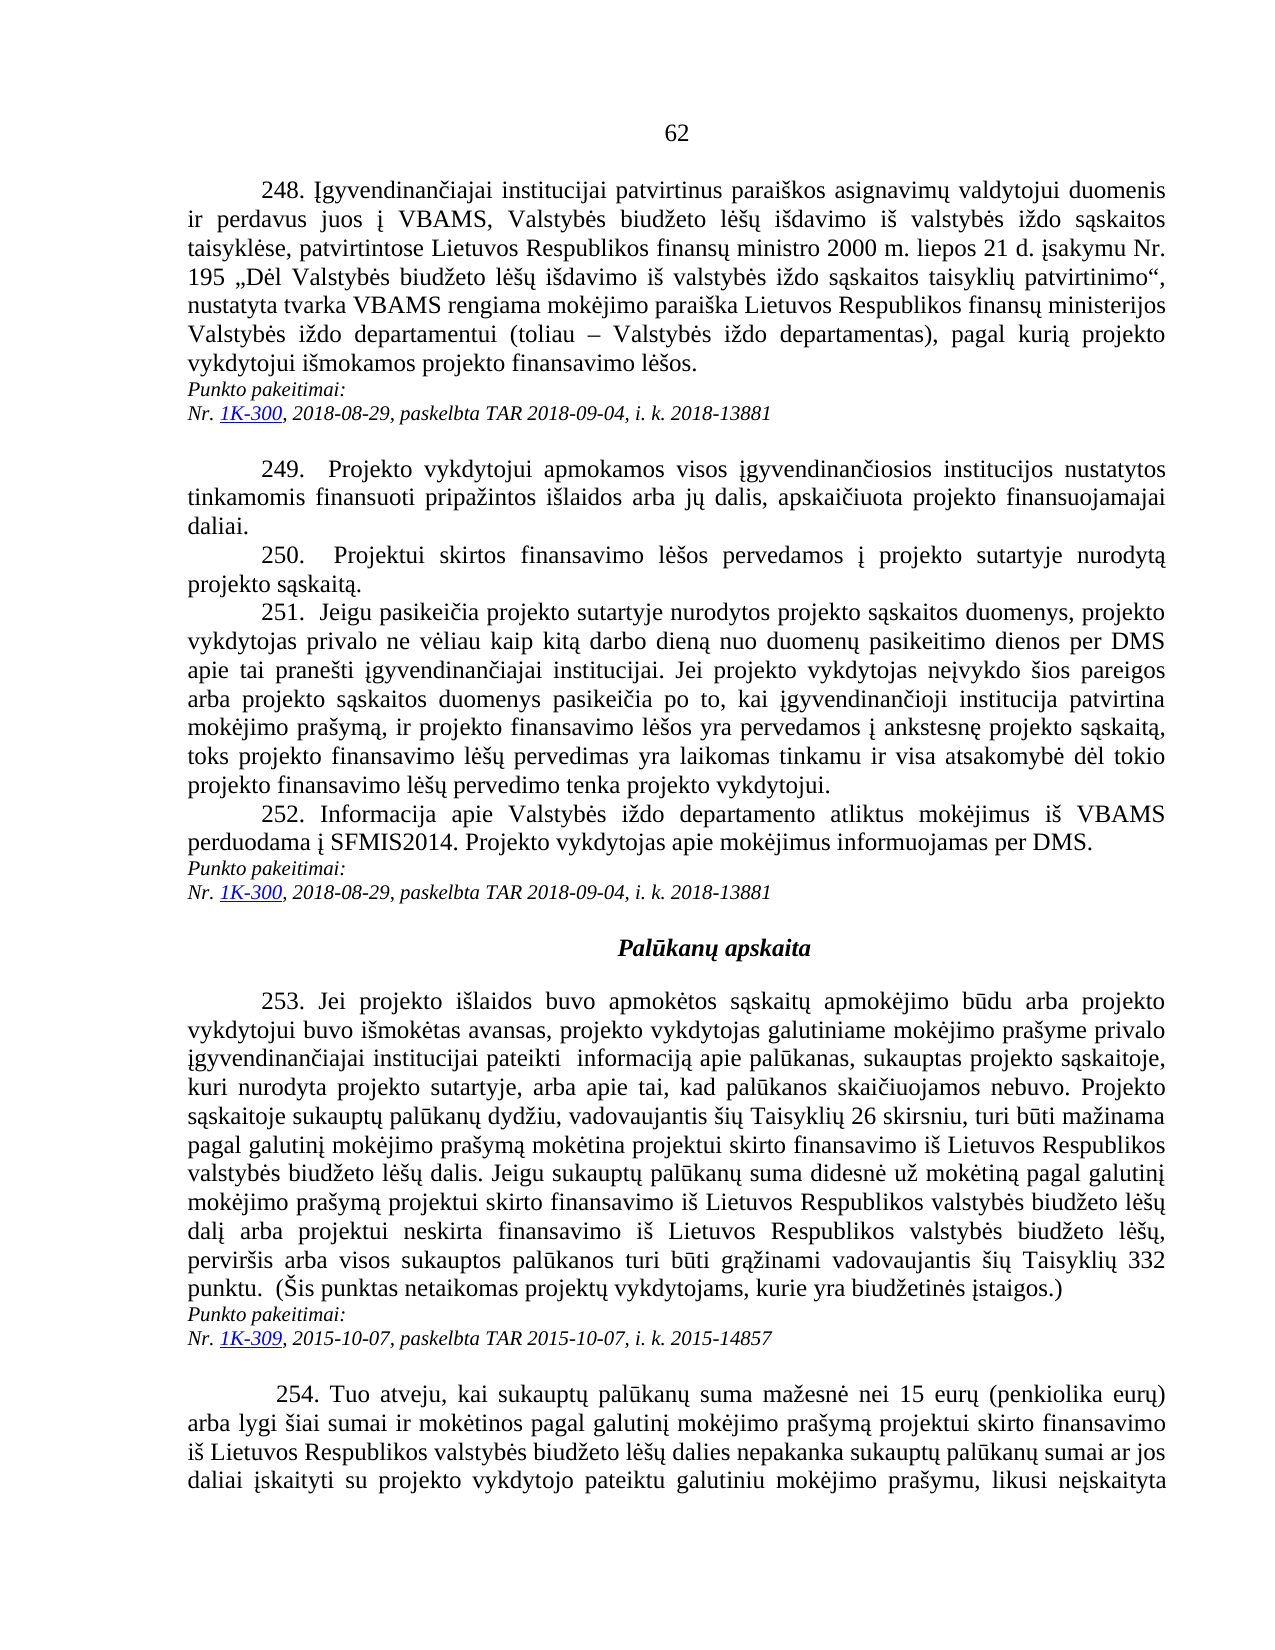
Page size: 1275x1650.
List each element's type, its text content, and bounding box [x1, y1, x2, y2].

text Nr. 1K-300, 2018-08-29, paskelbta TAR 2018-09-04, i. k. 2018-13881 [187, 401, 1167, 425]
text 248. Įgyvendinančiajai institucijai patvirtinus paraiškos asignavimų valdytojui duomenis ir perdavus juos į VBAMS, Valstybės biudžeto lėšų išdavimo iš valstybės iždo sąskaitos taisyklėse, patvirtintose Lietuvos Respublikos finansų ministro 2000 m. liepos 21 d. įsakymu Nr. 195 „Dėl Valstybės biudžeto lėšų išdavimo iš valstybės iždo sąskaitos taisyklių patvirtinimo“, nustatyta tvarka VBAMS rengiama mokėjimo paraiška Lietuvos Respublikos finansų ministerijos Valstybės iždo departamentui (toliau – Valstybės iždo departamentas), pagal kurią projekto vykdytojui išmokamos projekto finansavimo lėšos. [187, 176, 1167, 377]
text 254. Tuo atveju, kai sukauptų palūkanų suma mažesnė nei 15 eurų (penkiolika eurų) arba lygi šiai sumai ir mokėtinos pagal galutinį mokėjimo prašymą projektui skirto finansavimo iš Lietuvos Respublikos valstybės biudžeto lėšų dalies nepakanka sukauptų palūkanų sumai ar jos daliai įskaityti su projekto vykdytojo pateiktu galutiniu mokėjimo prašymu, likusi neįskaityta [187, 1379, 1167, 1494]
text Punkto pakeitimai: [187, 1302, 1167, 1326]
text 250. Projektui skirtos finansavimo lėšos pervedamos į projekto sutartyje nurodytą projekto sąskaitą. [187, 540, 1167, 597]
text Punkto pakeitimai: [187, 856, 1167, 880]
text 253. Jei projekto išlaidos buvo apmokėtos sąskaitų apmokėjimo būdu arba projekto vykdytojui buvo išmokėtas avansas, projekto vykdytojas galutiniame mokėjimo prašyme privalo įgyvendinančiajai institucijai pateikti informaciją apie palūkanas, sukauptas projekto sąskaitoje, kuri nurodyta projekto sutartyje, arba apie tai, kad palūkanos skaičiuojamos nebuvo. Projekto sąskaitoje sukauptų palūkanų dydžiu, vadovaujantis šių Taisyklių 26 skirsniu, turi būti mažinama pagal galutinį mokėjimo prašymą mokėtina projektui skirto finansavimo iš Lietuvos Respublikos valstybės biudžeto lėšų dalis. Jeigu sukauptų palūkanų suma didesnė už mokėtiną pagal galutinį mokėjimo prašymą projektui skirto finansavimo iš Lietuvos Respublikos valstybės biudžeto lėšų dalį arba projektui neskirta finansavimo iš Lietuvos Respublikos valstybės biudžeto lėšų, perviršis arba visos sukauptos palūkanos turi būti grąžinami vadovaujantis šių Taisyklių 332 punktu. (Šis punktas netaikomas projektų vykdytojams, kurie yra biudžetinės įstaigos.) [187, 986, 1167, 1302]
text 251. Jeigu pasikeičia projekto sutartyje nurodytos projekto sąskaitos duomenys, projekto vykdytojas privalo ne vėliau kaip kitą darbo dieną nuo duomenų pasikeitimo dienos per DMS apie tai pranešti įgyvendinančiajai institucijai. Jei projekto vykdytojas neįvykdo šios pareigos arba projekto sąskaitos duomenys pasikeičia po to, kai įgyvendinančioji institucija patvirtina mokėjimo prašymą, ir projekto finansavimo lėšos yra pervedamos į ankstesnę projekto sąskaitą, toks projekto finansavimo lėšų pervedimas yra laikomas tinkamu ir visa atsakomybė dėl tokio projekto finansavimo lėšų pervedimo tenka projekto vykdytojui. [187, 597, 1167, 799]
text Nr. 1K-300, 2018-08-29, paskelbta TAR 2018-09-04, i. k. 2018-13881 [187, 880, 1167, 904]
text 249. Projekto vykdytojui apmokamos visos įgyvendinančiosios institucijos nustatytos tinkamomis finansuoti pripažintos išlaidos arba jų dalis, apskaičiuota projekto finansuojamajai daliai. [187, 454, 1167, 540]
text 252. Informacija apie Valstybės iždo departamento atliktus mokėjimus iš VBAMS perduodama į SFMIS2014. Projekto vykdytojas apie mokėjimus informuojamas per DMS. [187, 799, 1167, 856]
text Punkto pakeitimai: [187, 377, 1167, 401]
text Nr. 1K-309, 2015-10-07, paskelbta TAR 2015-10-07, i. k. 2015-14857 [187, 1326, 1167, 1350]
subtitle Palūkanų apskaita [187, 933, 1167, 962]
